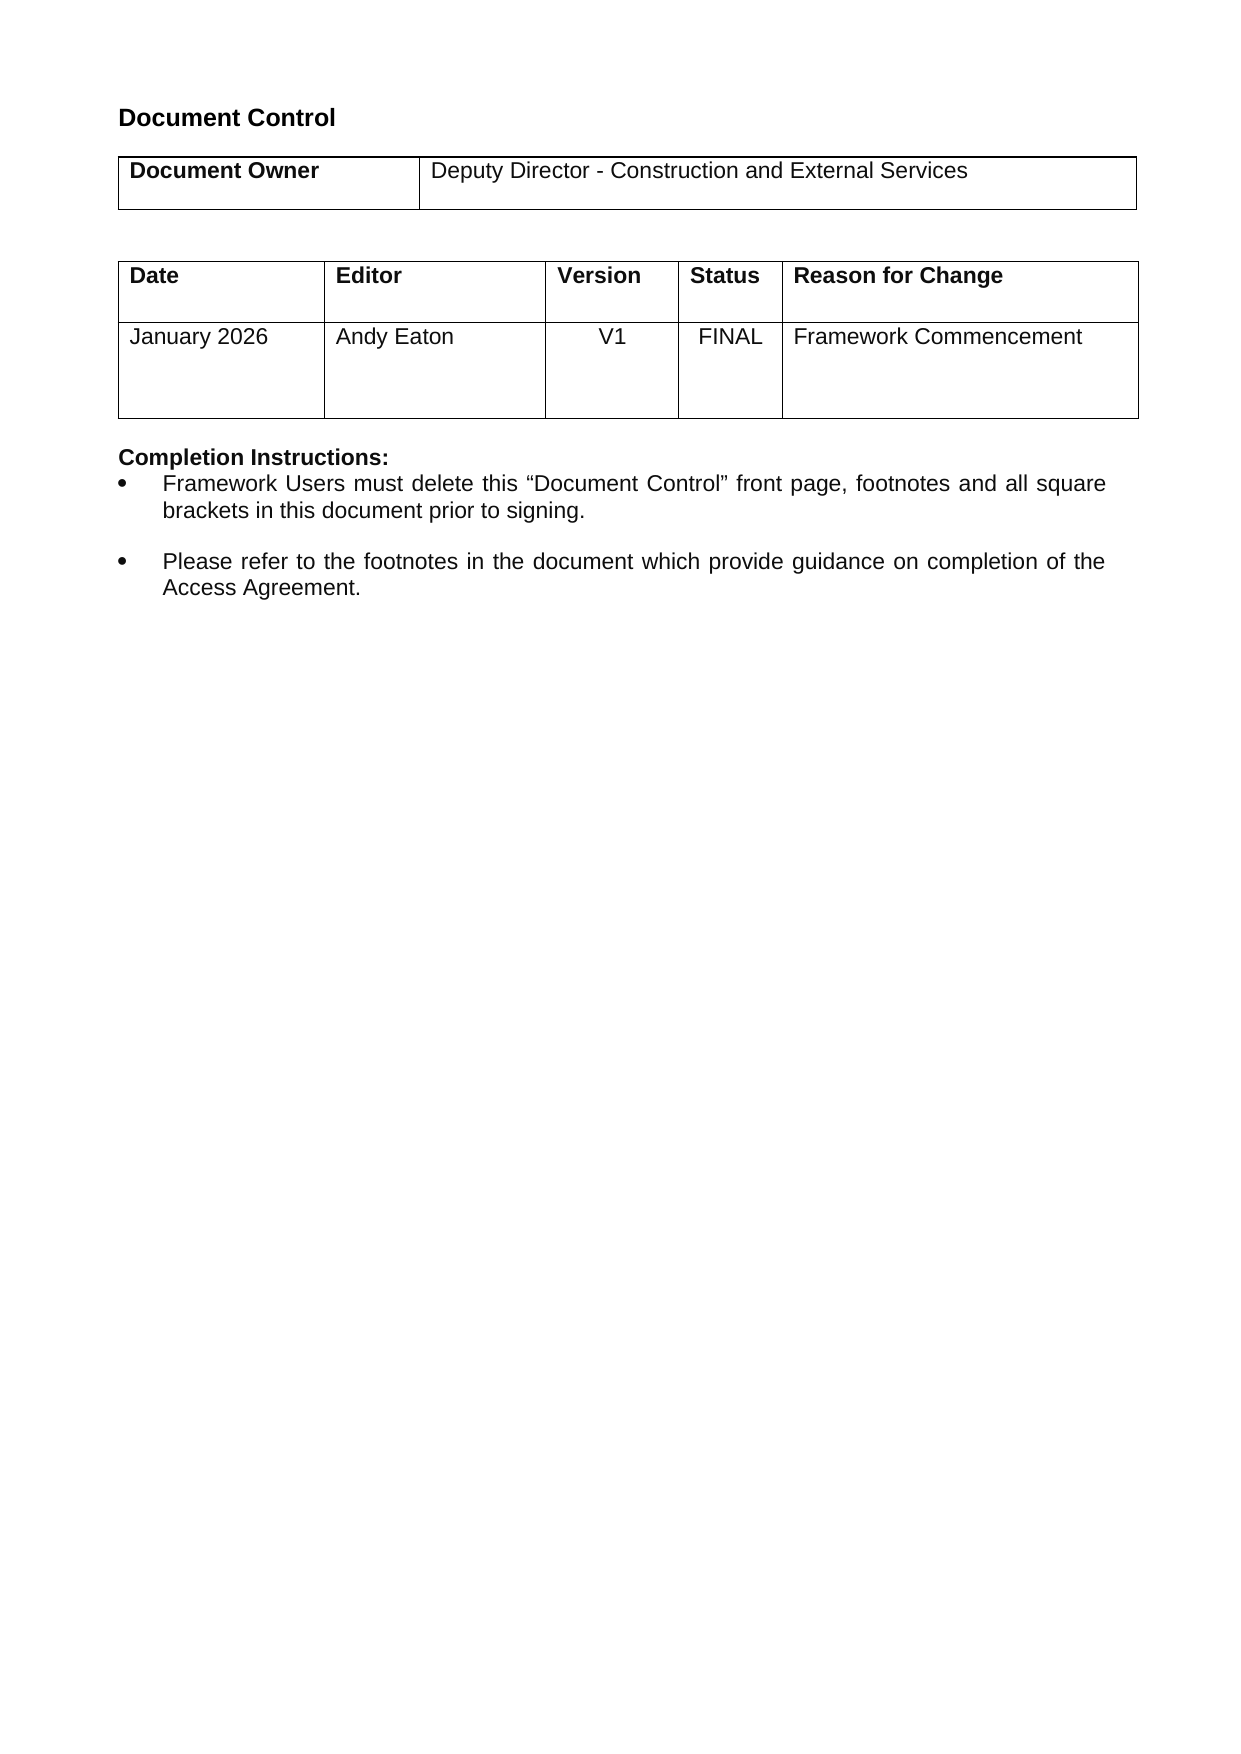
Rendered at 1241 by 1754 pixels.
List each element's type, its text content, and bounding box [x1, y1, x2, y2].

table_header Deputy Director - Construction and External Services [420, 158, 1136, 209]
table_header Status [679, 262, 782, 322]
list Please refer to the footnotes in the document which provide guidance on completion of the Access Agreement. [118, 548, 1107, 601]
table_cell V1 [546, 323, 678, 418]
text Completion Instructions: [118, 444, 1107, 470]
table_cell January 2026 [119, 323, 324, 418]
table_header Version [546, 262, 678, 322]
table_header Date [119, 262, 324, 322]
table_header Editor [325, 262, 545, 322]
table_header Reason for Change [783, 262, 1138, 322]
table_cell FINAL [679, 323, 782, 418]
table_cell Andy Eaton [325, 323, 545, 418]
subtitle Document Control [118, 103, 1107, 131]
table_header Document Owner [119, 158, 419, 209]
list Framework Users must delete this “Document Control” front page, footnotes and all square brackets in this document prior to signing. [118, 470, 1107, 523]
table_cell Framework Commencement [783, 323, 1138, 418]
